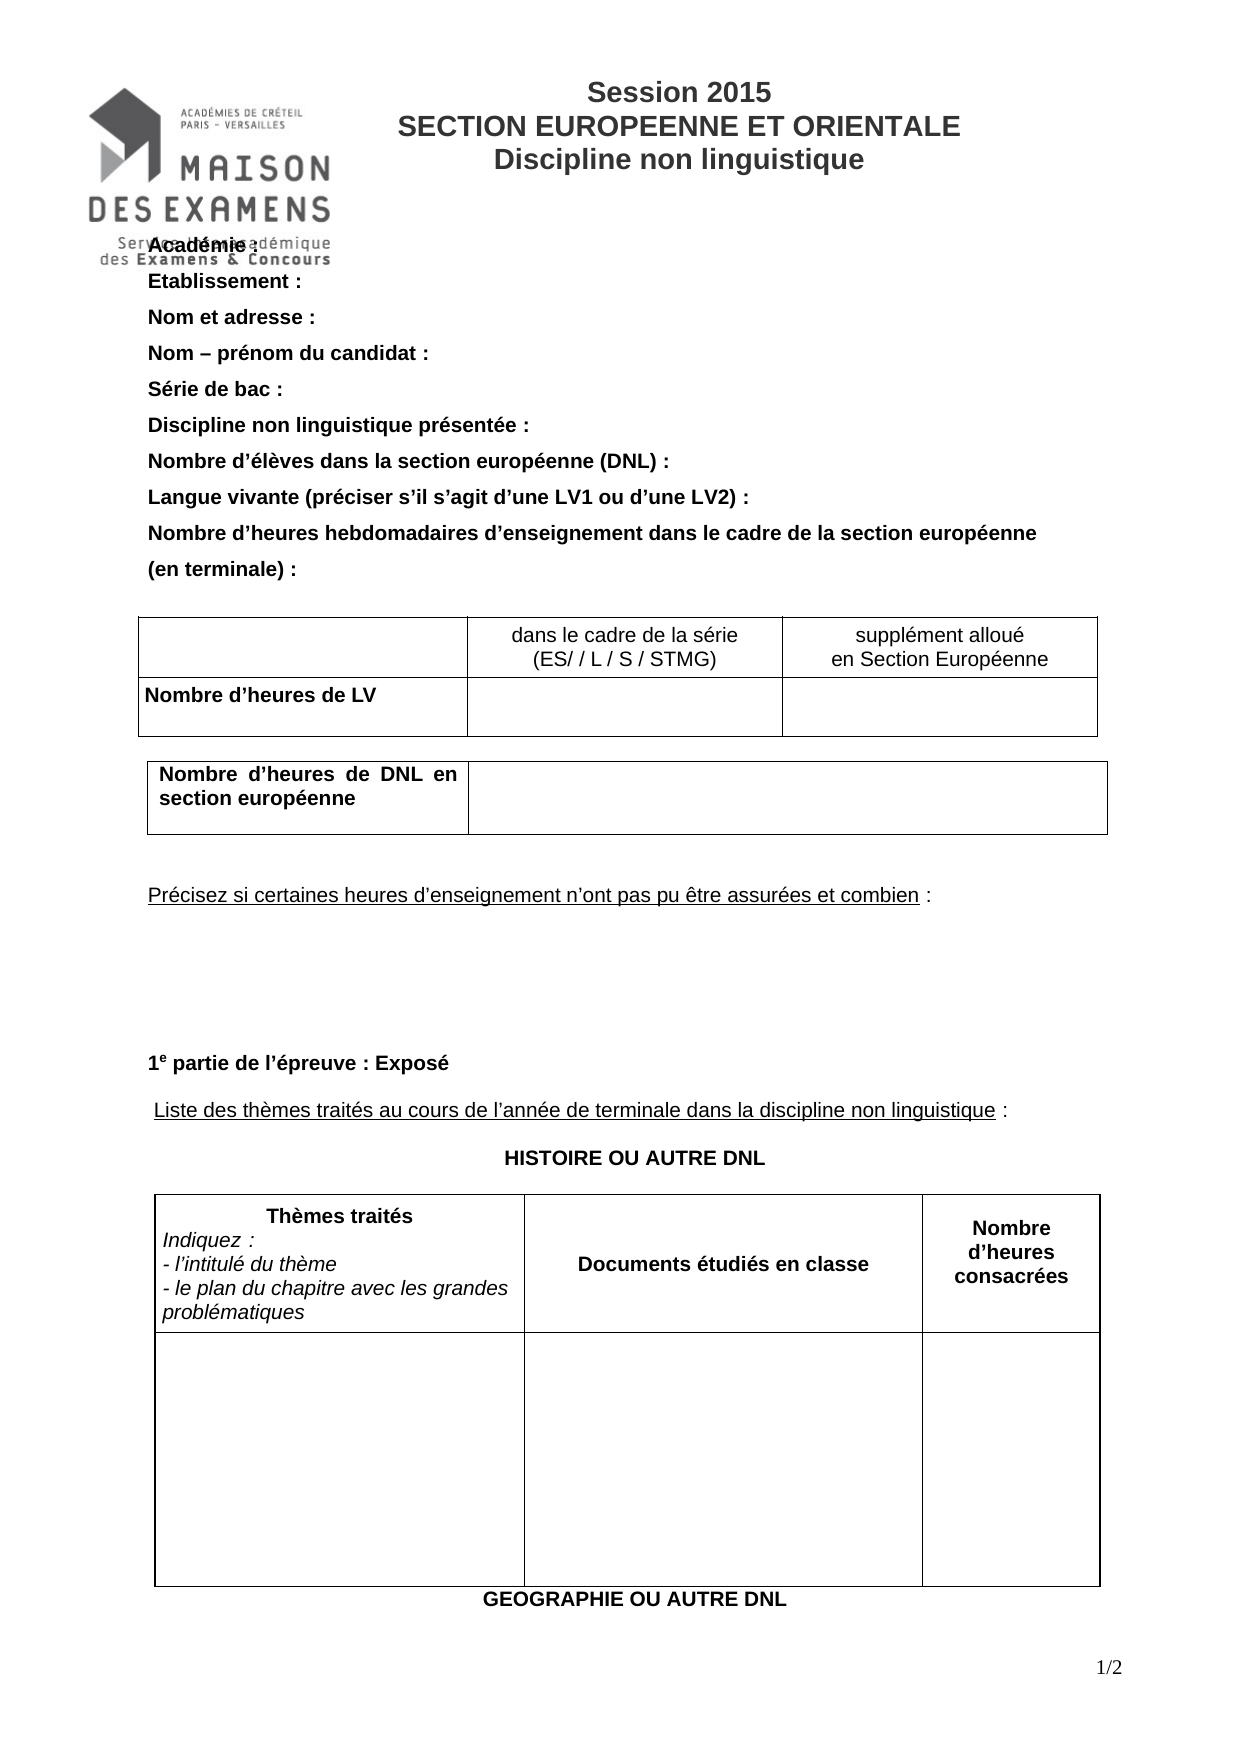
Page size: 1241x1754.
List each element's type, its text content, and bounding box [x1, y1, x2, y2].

text Série de bac : [148, 377, 1122, 401]
table_header Documents étudiés en classe [525, 1195, 922, 1332]
text 1e partie de l’épreuve : Exposé [148, 1050, 1122, 1074]
text Nombre d’heures hebdomadaires d’enseignement dans le cadre de la section européenne [148, 521, 1122, 544]
table_header Nombre d’heures consacrées [923, 1195, 1099, 1332]
table_header Nombre d’heures de DNL en section européenne [148, 762, 468, 834]
text Nombre d’élèves dans la section européenne (DNL) : [148, 449, 1122, 473]
text Langue vivante (préciser s’il s’agit d’une LV1 ou d’une LV2) : [148, 485, 1122, 509]
subtitle GEOGRAPHIE OU AUTRE DNL [148, 1587, 1122, 1611]
text Liste des thèmes traités au cours de l’année de terminale dans la discipline non linguistique : [148, 1098, 1122, 1122]
table_header [139, 618, 467, 676]
text Etablissement : [148, 269, 1122, 293]
table_header dans le cadre de la série (ES/ / L / S / STMG) [468, 618, 782, 676]
table_header [469, 762, 1107, 834]
text Nom – prénom du candidat : [148, 341, 1122, 365]
text HISTOIRE OU AUTRE DNL [148, 1146, 1122, 1170]
table_cell [156, 1333, 524, 1586]
table_cell Nombre d’heures de LV [139, 678, 467, 736]
text Session 2015 [375, 75, 1122, 108]
table_cell [525, 1333, 922, 1586]
table_cell [923, 1333, 1099, 1586]
text Discipline non linguistique présentée : [148, 413, 1122, 437]
table_header supplément alloué en Section Européenne [783, 618, 1097, 676]
text Précisez si certaines heures d’enseignement n’ont pas pu être assurées et combien : [148, 883, 1122, 907]
text Nom et adresse : [148, 305, 1122, 329]
table_header Thèmes traités Indiquez : - l’intitulé du thème - le plan du chapitre avec les grandes problématiques [156, 1195, 524, 1332]
text (en terminale) : [148, 557, 1122, 581]
table_cell [783, 678, 1097, 736]
subtitle Discipline non linguistique [375, 142, 1122, 176]
text SECTION EUROPEENNE ET ORIENTALE [375, 108, 1122, 142]
table_cell [468, 678, 782, 736]
text Académie : [375, 233, 1122, 257]
